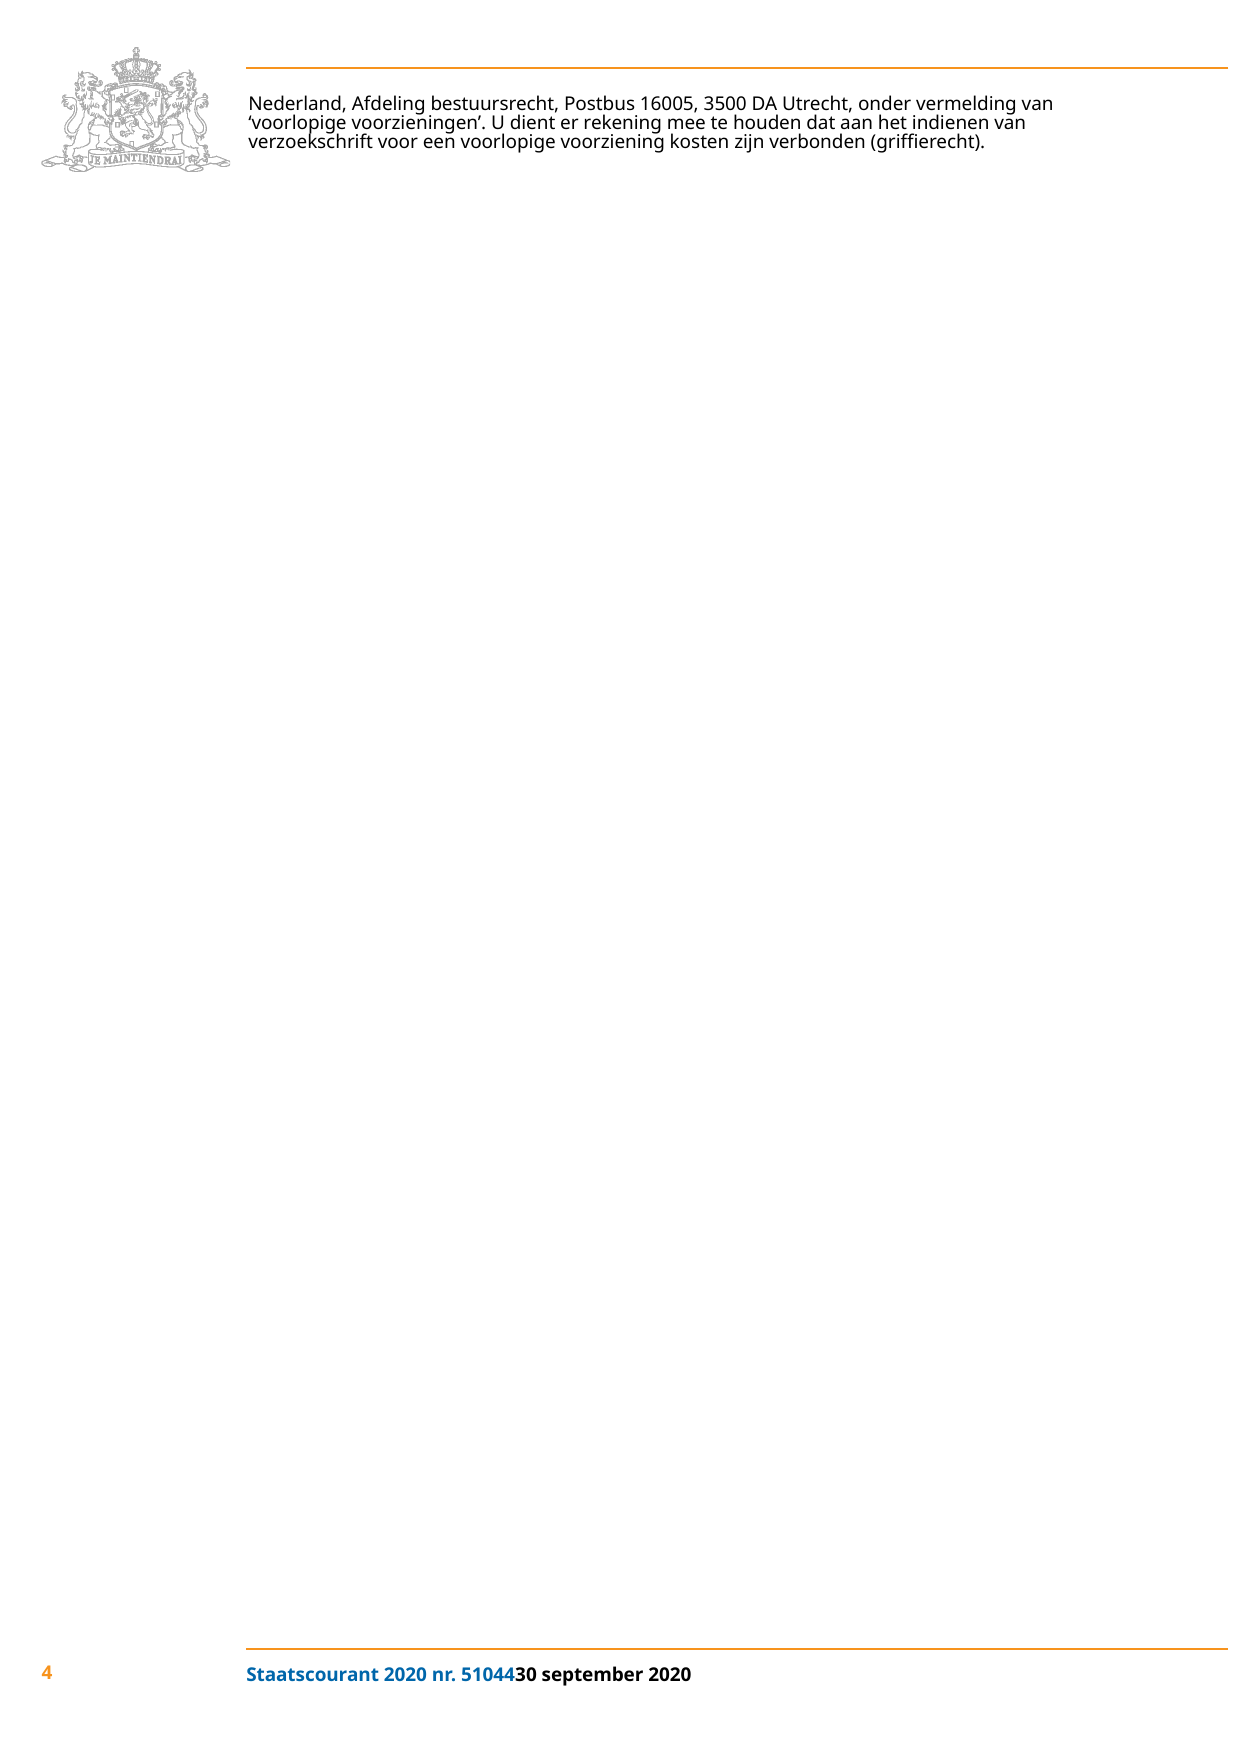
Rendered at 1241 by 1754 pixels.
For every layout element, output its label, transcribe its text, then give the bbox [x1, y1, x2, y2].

text Nederland, Afdeling bestuursrecht, Postbus 16005, 3500 DA Utrecht, onder vermelding van ‘voorlopige voorzieningen’. U dient er rekening mee te houden dat aan het indienen van verzoekschrift voor een voorlopige voorziening kosten zijn verbonden (griffierecht). [248, 95, 1152, 153]
picture [41, 47, 231, 172]
